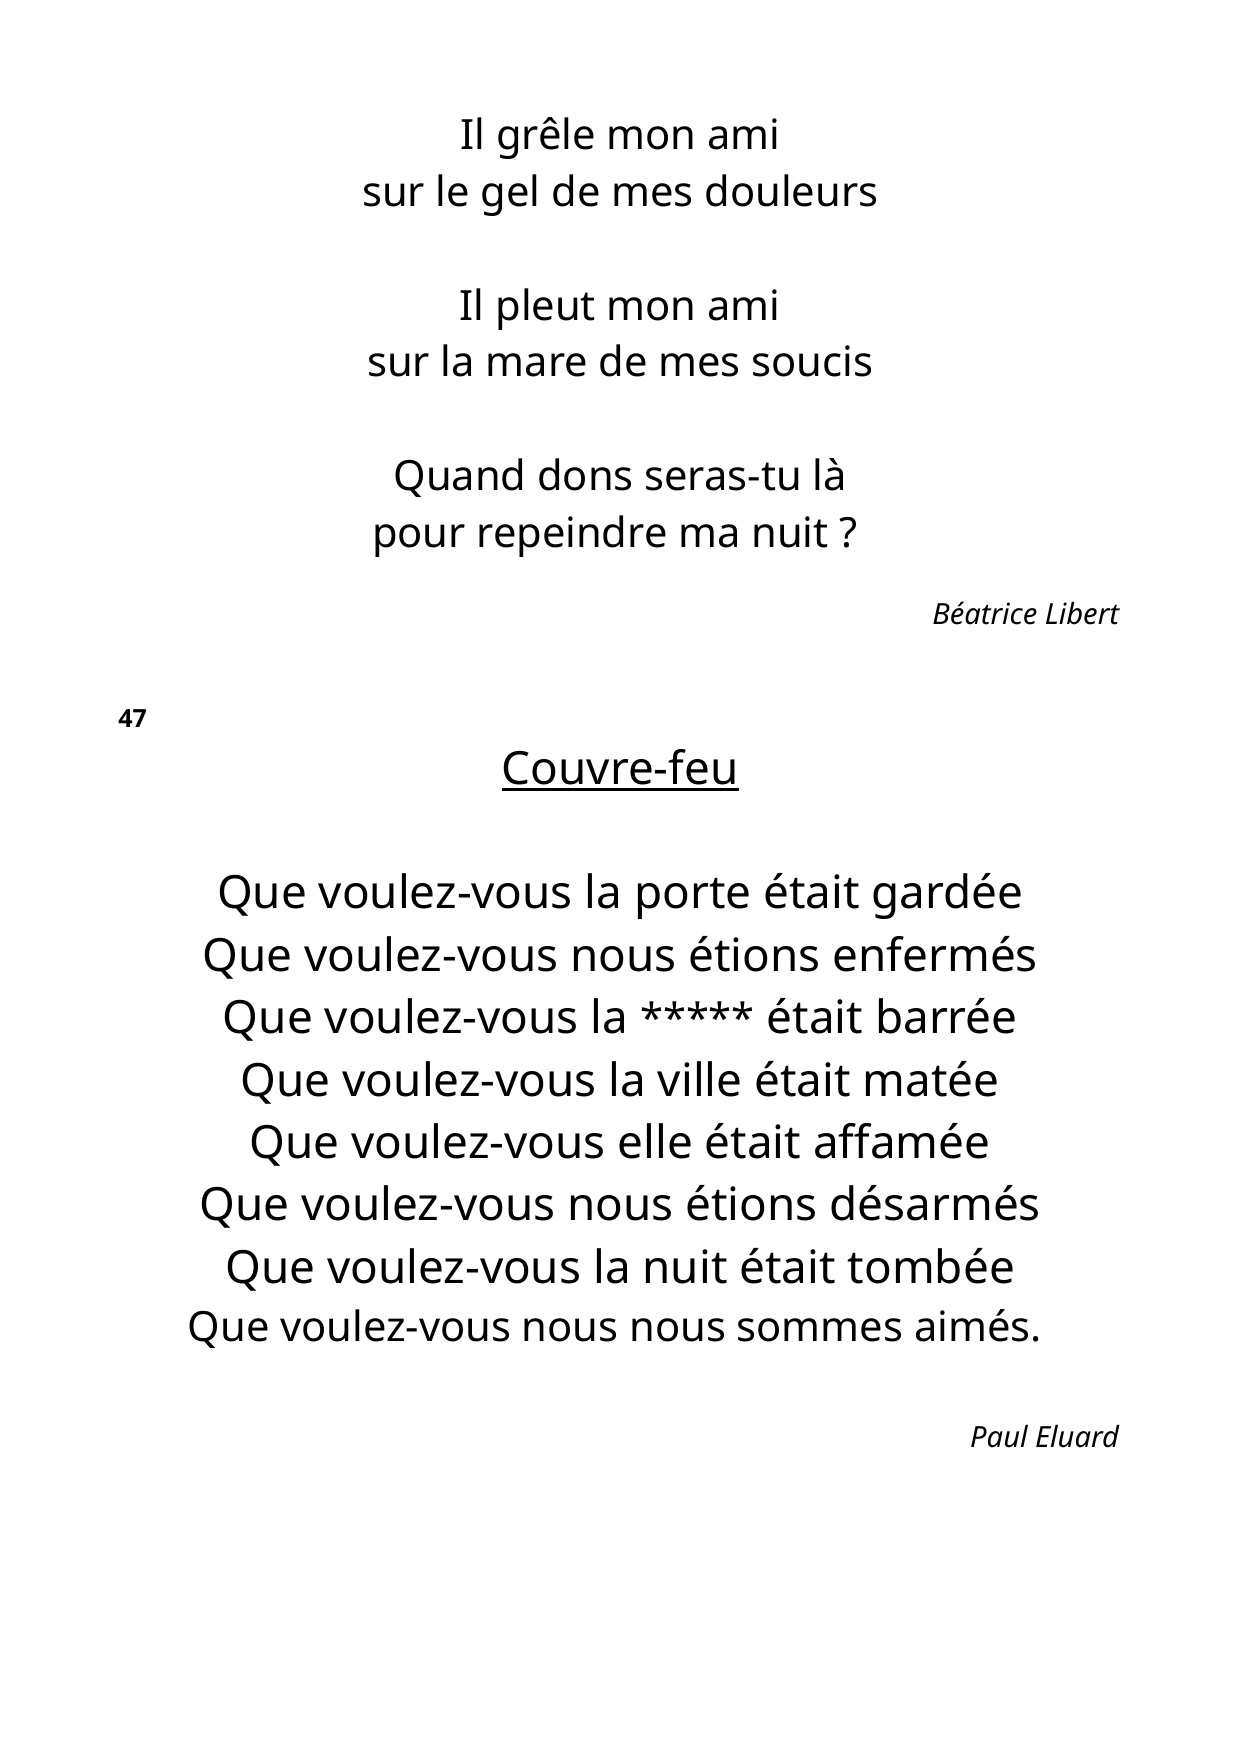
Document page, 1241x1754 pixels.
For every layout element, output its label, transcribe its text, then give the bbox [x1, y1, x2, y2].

text Couvre-feu [118, 735, 1122, 797]
text Quand dons seras-tu là [118, 446, 1122, 502]
text Que voulez-vous la ville était matée [118, 1047, 1122, 1109]
text Que voulez-vous nous nous sommes aimés. [118, 1297, 1122, 1353]
text pour repeindre ma nuit ? [118, 502, 1122, 559]
text Que voulez-vous la ***** était barrée [118, 985, 1122, 1047]
text sur le gel de mes douleurs [118, 162, 1122, 218]
text Il grêle mon ami [118, 105, 1122, 162]
text sur la mare de mes soucis [118, 332, 1122, 389]
text Paul Eluard [118, 1416, 1122, 1456]
text Béatrice Libert [118, 593, 1122, 633]
text Que voulez-vous elle était affamée [118, 1109, 1122, 1172]
text Que voulez-vous la nuit était tombée [118, 1234, 1122, 1297]
text Que voulez-vous nous étions enfermés [118, 922, 1122, 985]
text Que voulez-vous la porte était gardée [118, 860, 1122, 922]
text 47 [118, 701, 1122, 735]
text Que voulez-vous nous étions désarmés [118, 1172, 1122, 1234]
text Il pleut mon ami [118, 275, 1122, 332]
